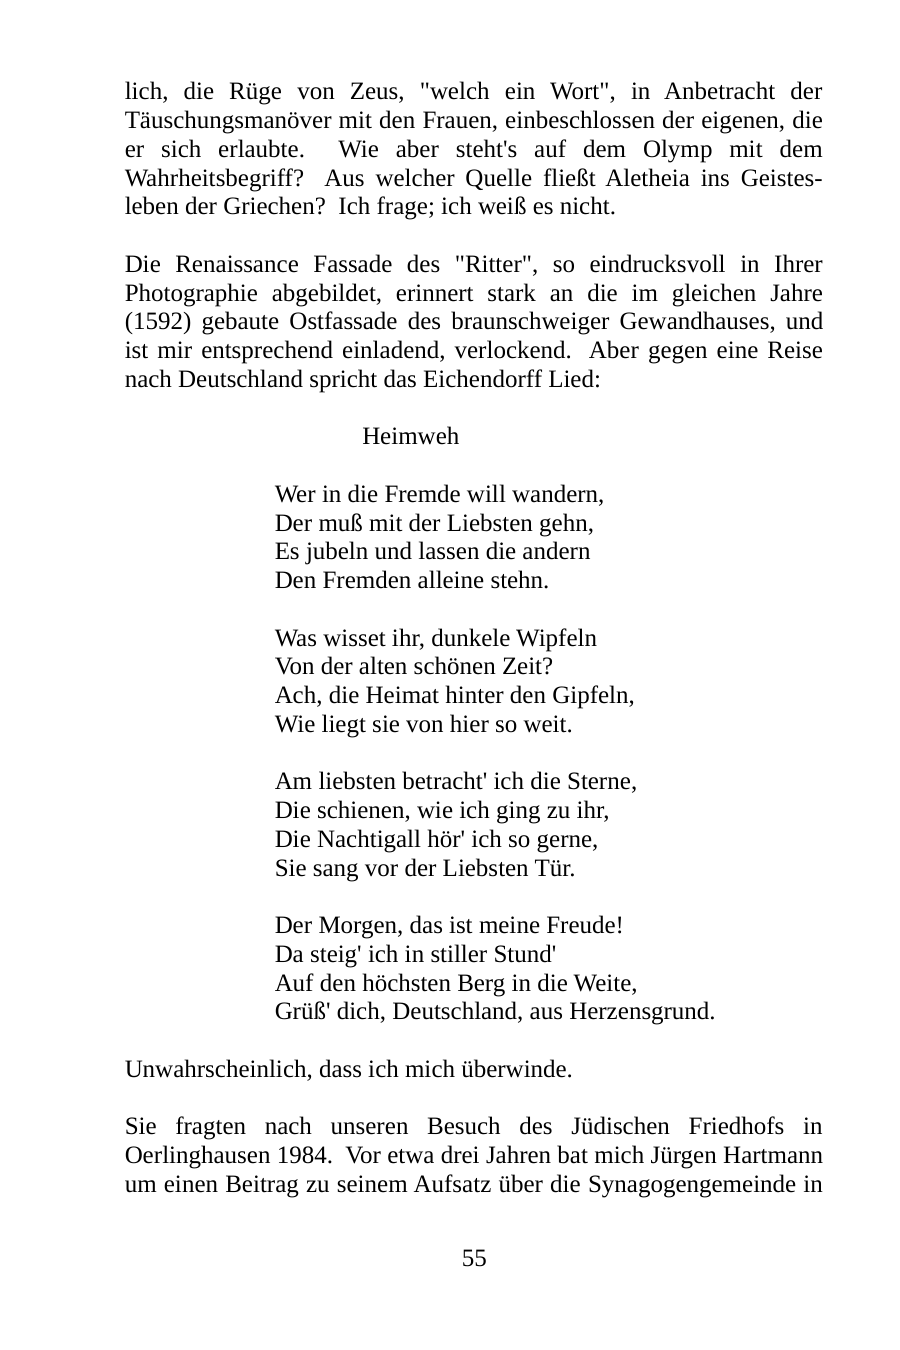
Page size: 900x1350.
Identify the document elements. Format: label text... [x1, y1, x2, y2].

text Heimweh [274, 421, 823, 450]
text Der Morgen, das ist meine Freude! [274, 910, 823, 939]
text Von der alten schönen Zeit? [274, 651, 823, 680]
text lich, die Rüge von Zeus, "welch ein Wort", in Anbetracht der Täuschungsmanöver mit den Frauen, einbeschlossen der eigenen, die er sich erlaubte. Wie aber steht's auf dem Olymp mit dem Wahrheitsbegriff? Aus welcher Quelle fließt Aletheia ins Geistes-leben der Griechen? Ich frage; ich weiß es nicht. [124, 76, 823, 220]
text Sie fragten nach unseren Besuch des Jüdischen Friedhofs in Oerlinghausen 1984. Vor etwa drei Jahren bat mich Jürgen Hartmann um einen Beitrag zu seinem Aufsatz über die Synagogengemeinde in [124, 1111, 823, 1198]
text Den Fremden alleine stehn. [274, 565, 823, 594]
text Ach, die Heimat hinter den Gipfeln, [274, 680, 823, 709]
text Am liebsten betracht' ich die Sterne, [274, 766, 823, 795]
text Die Nachtigall hör' ich so gerne, [274, 824, 823, 853]
text Sie sang vor der Liebsten Tür. [274, 853, 823, 881]
text Die Renaissance Fassade des "Ritter", so eindrucksvoll in Ihrer Photographie abgebildet, erinnert stark an die im gleichen Jahre (1592) gebaute Ostfassade des braunschweiger Gewandhauses, und ist mir entsprechend einladend, verlockend. Aber gegen eine Reise nach Deutschland spricht das Eichendorff Lied: [124, 249, 823, 393]
text Es jubeln und lassen die andern [274, 536, 823, 565]
text Die schienen, wie ich ging zu ihr, [274, 795, 823, 824]
text Da steig' ich in stiller Stund' [274, 939, 823, 968]
text Unwahrscheinlich, dass ich mich überwinde. [124, 1054, 823, 1083]
text Wie liegt sie von hier so weit. [274, 709, 823, 738]
text Der muß mit der Liebsten gehn, [274, 508, 823, 536]
text Grüß' dich, Deutschland, aus Herzensgrund. [274, 996, 823, 1025]
text Auf den höchsten Berg in die Weite, [274, 968, 823, 996]
text Wer in die Fremde will wandern, [274, 479, 823, 508]
text Was wisset ihr, dunkele Wipfeln [274, 623, 823, 651]
